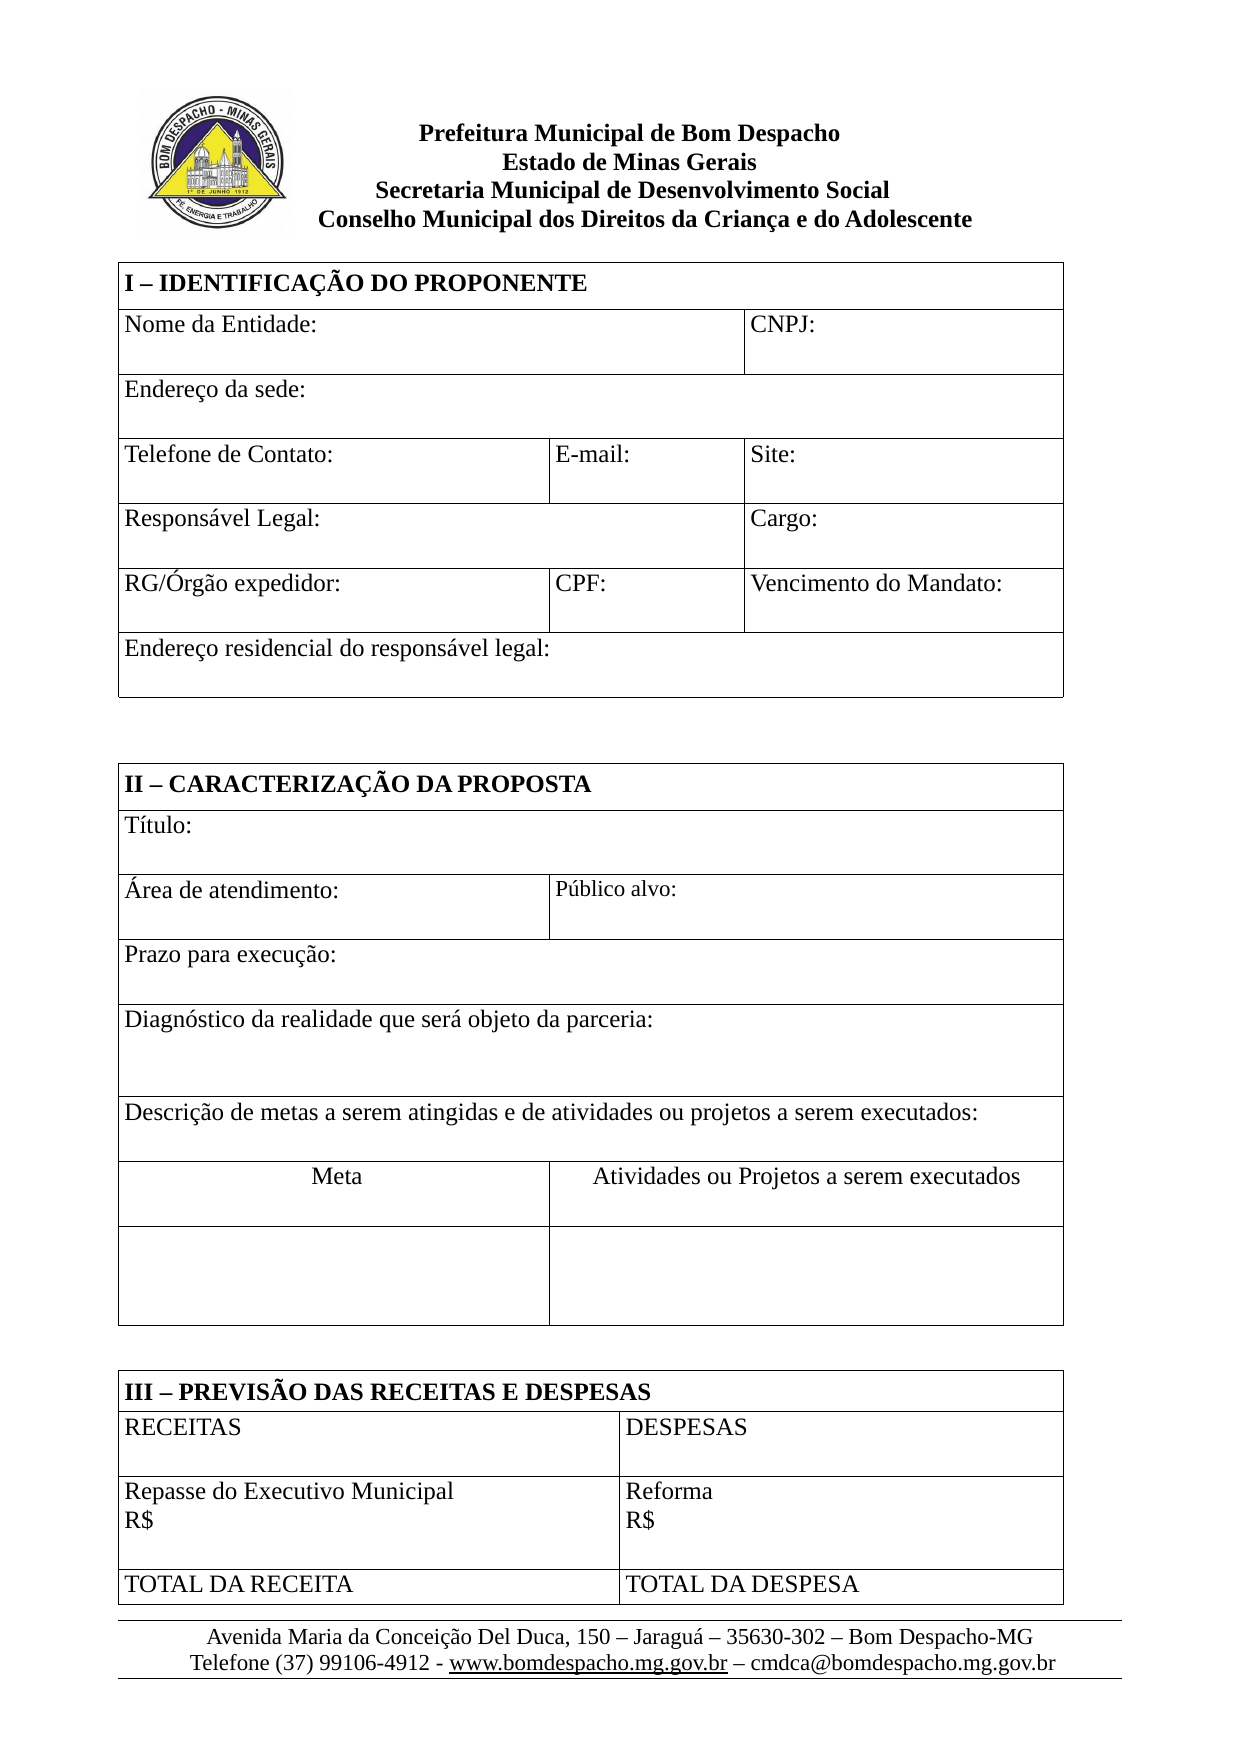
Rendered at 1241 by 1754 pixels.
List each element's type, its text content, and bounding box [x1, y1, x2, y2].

table_cell [118, 698, 1063, 763]
picture [139, 88, 293, 234]
table_cell Endereço residencial do responsável legal: [119, 633, 1063, 697]
table_cell TOTAL DA RECEITA [119, 1570, 619, 1604]
table_cell Título: [119, 811, 1063, 874]
table_cell Repasse do Executivo Municipal R$ [119, 1477, 619, 1569]
table_cell Descrição de metas a serem atingidas e de atividades ou projetos a serem executados: [119, 1097, 1063, 1161]
table_cell Vencimento do Mandato: [745, 569, 1063, 632]
table_cell Meta [119, 1162, 549, 1226]
table_cell [550, 1227, 1063, 1325]
table_cell CPF: [550, 569, 744, 632]
table_header I – IDENTIFICAÇÃO DO PROPONENTE [119, 263, 1063, 309]
table_cell E-mail: [550, 439, 744, 503]
table_cell RG/Órgão expedidor: [119, 569, 549, 632]
table_cell Responsável Legal: [119, 504, 744, 567]
table_cell Atividades ou Projetos a serem executados [550, 1162, 1063, 1226]
table_cell RECEITAS [119, 1412, 619, 1476]
table_cell Endereço da sede: [119, 375, 1063, 438]
table_cell Área de atendimento: [119, 875, 549, 939]
table_cell Nome da Entidade: [119, 310, 744, 373]
table_cell Diagnóstico da realidade que será objeto da parceria: [119, 1005, 1063, 1096]
table_cell DESPESAS [620, 1412, 1063, 1476]
table_cell [119, 1227, 549, 1325]
table_cell Cargo: [745, 504, 1063, 567]
table_cell Site: [745, 439, 1063, 503]
table_cell Telefone de Contato: [119, 439, 549, 503]
table_cell Público alvo: [550, 875, 1063, 939]
table_cell CNPJ: [745, 310, 1063, 373]
table_cell Prazo para execução: [119, 940, 1063, 1003]
table_cell II – CARACTERIZAÇÃO DA PROPOSTA [119, 764, 1063, 809]
table_header III – PREVISÃO DAS RECEITAS E DESPESAS [119, 1371, 1063, 1411]
table_cell Reforma R$ [620, 1477, 1063, 1569]
table_cell TOTAL DA DESPESA [620, 1570, 1063, 1604]
